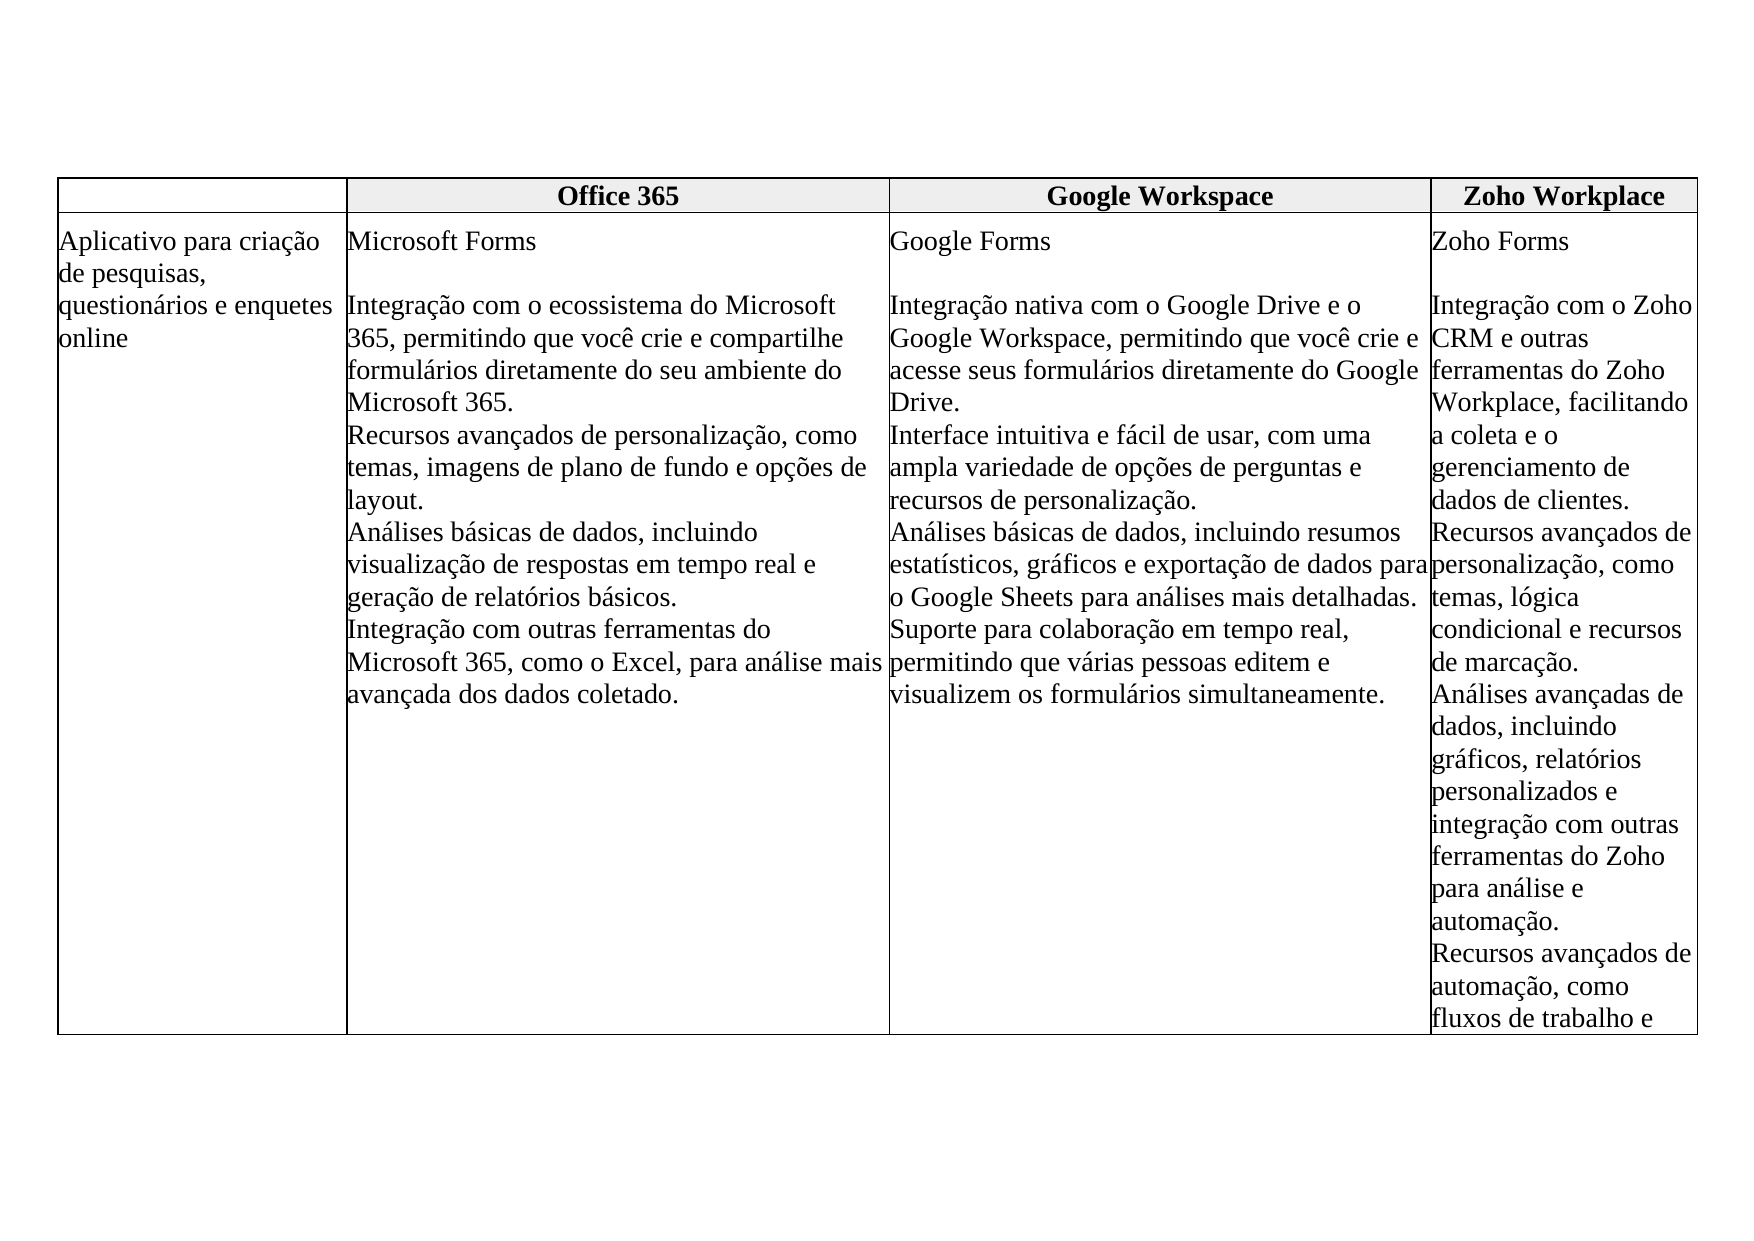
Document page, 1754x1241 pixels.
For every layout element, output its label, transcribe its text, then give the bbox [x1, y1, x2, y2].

table_cell Google Forms Integração nativa com o Google Drive e o Google Workspace, permitindo que você crie e acesse seus formulários diretamente do Google Drive. Interface intuitiva e fácil de usar, com uma ampla variedade de opções de perguntas e recursos de personalização. Análises básicas de dados, incluindo resumos estatísticos, gráficos e exportação de dados para o Google Sheets para análises mais detalhadas. Suporte para colaboração em tempo real, permitindo que várias pessoas editem e visualizem os formulários simultaneamente. [890, 213, 1430, 1033]
table_header Zoho Workplace [1432, 179, 1697, 211]
table_cell Zoho Forms Integração com o Zoho CRM e outras ferramentas do Zoho Workplace, facilitando a coleta e o gerenciamento de dados de clientes. Recursos avançados de personalização, como temas, lógica condicional e recursos de marcação. Análises avançadas de dados, incluindo gráficos, relatórios personalizados e integração com outras ferramentas do Zoho para análise e automação. Recursos avançados de automação, como fluxos de trabalho e [1432, 213, 1697, 1033]
table_header Google Workspace [890, 179, 1430, 211]
table_header Office 365 [348, 179, 889, 211]
table_cell Microsoft Forms Integração com o ecossistema do Microsoft 365, permitindo que você crie e compartilhe formulários diretamente do seu ambiente do Microsoft 365. Recursos avançados de personalização, como temas, imagens de plano de fundo e opções de layout. Análises básicas de dados, incluindo visualização de respostas em tempo real e geração de relatórios básicos. Integração com outras ferramentas do Microsoft 365, como o Excel, para análise mais avançada dos dados coletado. [348, 213, 889, 1033]
table_header [59, 179, 346, 211]
table_cell Aplicativo para criação de pesquisas, questionários e enquetes online [59, 213, 346, 1033]
